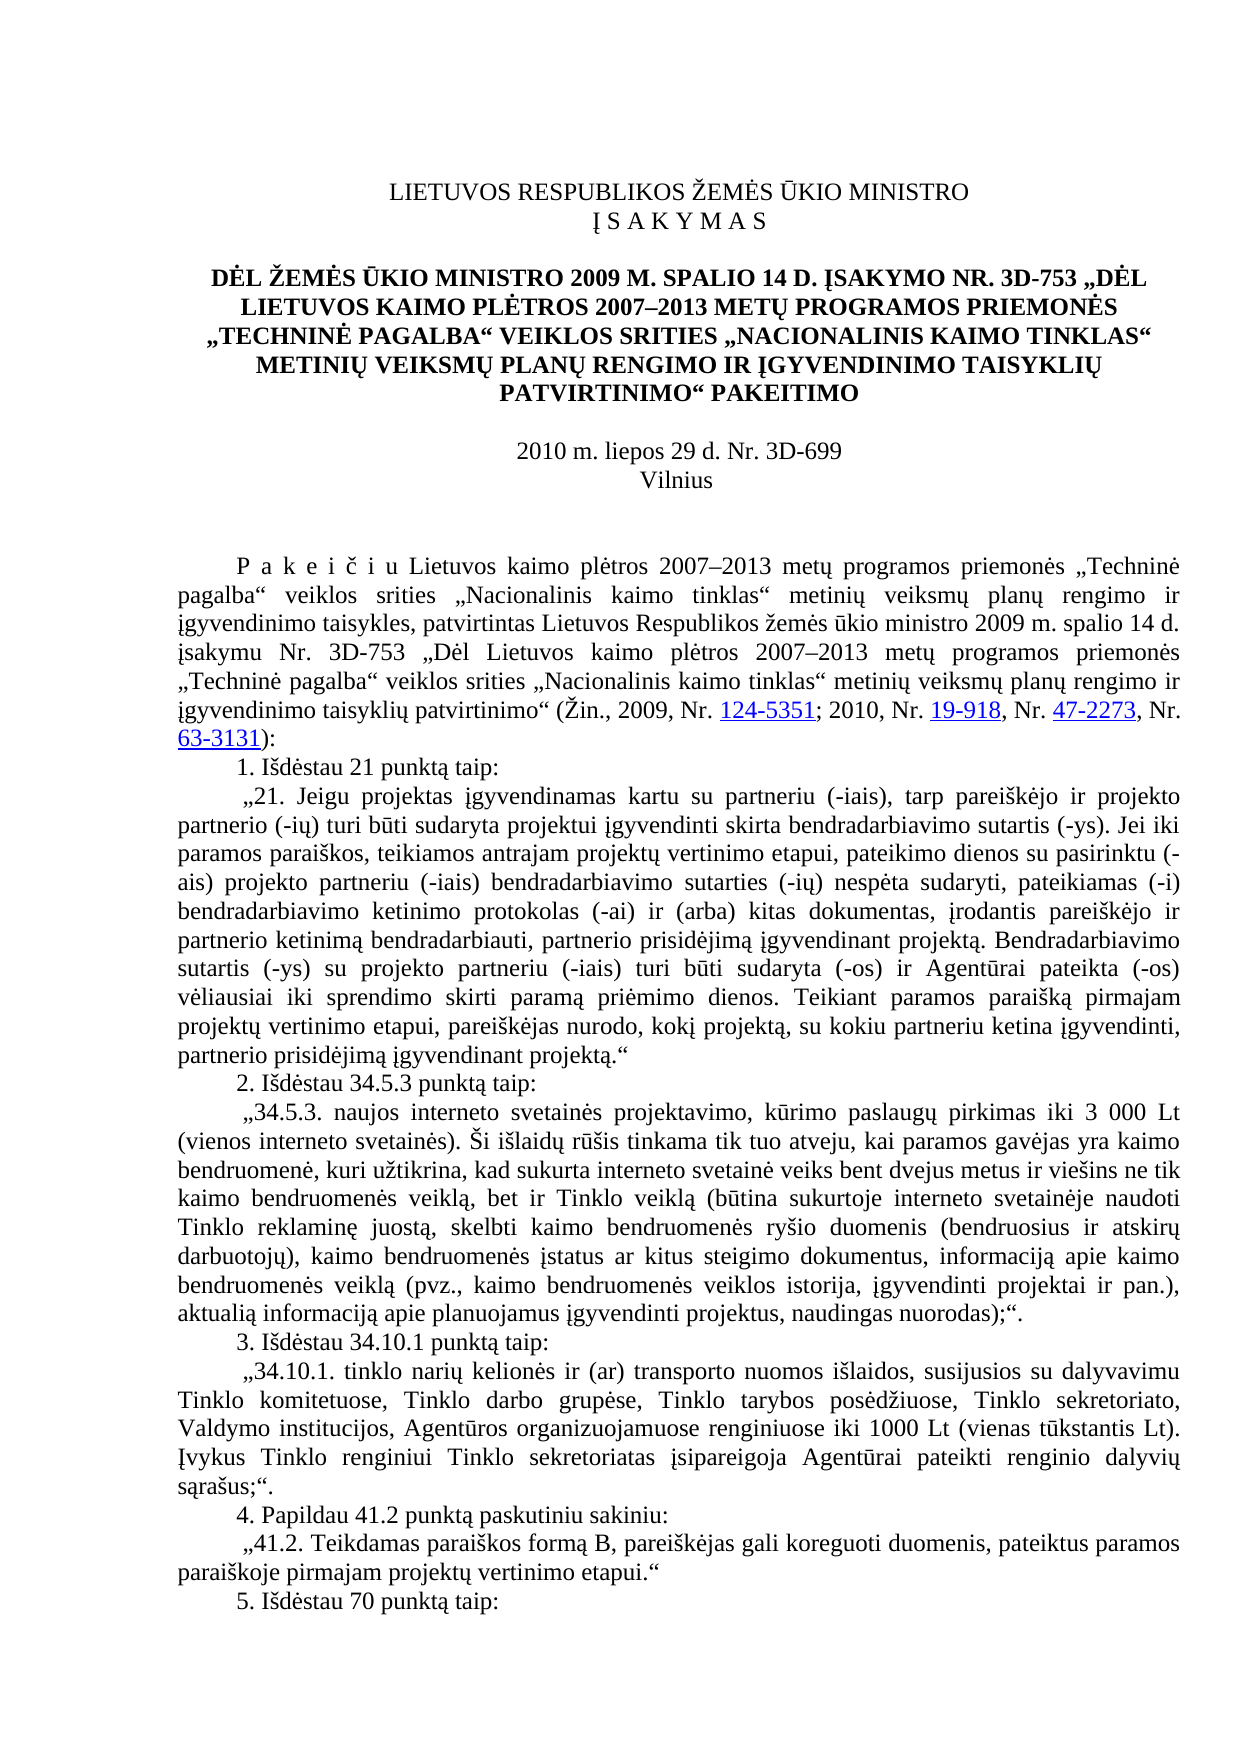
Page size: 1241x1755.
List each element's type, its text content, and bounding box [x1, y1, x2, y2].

text 4. Papildau 41.2 punktą paskutiniu sakiniu: [177, 1500, 1181, 1528]
text 2010 m. liepos 29 d. Nr. 3D-699 [177, 436, 1181, 465]
text P a k e i č i u Lietuvos kaimo plėtros 2007–2013 metų programos priemonės „Techninė pagalba“ veiklos srities „Nacionalinis kaimo tinklas“ metinių veiksmų planų rengimo ir įgyvendinimo taisykles, patvirtintas Lietuvos Respublikos žemės ūkio ministro 2009 m. spalio 14 d. įsakymu Nr. 3D-753 „Dėl Lietuvos kaimo plėtros 2007–2013 metų programos priemonės „Techninė pagalba“ veiklos srities „Nacionalinis kaimo tinklas“ metinių veiksmų planų rengimo ir įgyvendinimo taisyklių patvirtinimo“ (Žin., 2009, Nr. 124-5351; 2010, Nr. 19-918, Nr. 47-2273, Nr. 63-3131): [177, 551, 1181, 752]
text 3. Išdėstau 34.10.1 punktą taip: [177, 1327, 1181, 1356]
text „34.10.1. tinklo narių kelionės ir (ar) transporto nuomos išlaidos, susijusios su dalyvavimu Tinklo komitetuose, Tinklo darbo grupėse, Tinklo tarybos posėdžiuose, Tinklo sekretoriato, Valdymo institucijos, Agentūros organizuojamuose renginiuose iki 1000 Lt (vienas tūkstantis Lt). Įvykus Tinklo renginiui Tinklo sekretoriatas įsipareigoja Agentūrai pateikti renginio dalyvių sąrašus;“. [177, 1356, 1181, 1500]
text „41.2. Teikdamas paraiškos formą B, pareiškėjas gali koreguoti duomenis, pateiktus paramos paraiškoje pirmajam projektų vertinimo etapui.“ [177, 1528, 1181, 1586]
text LIETUVOS RESPUBLIKOS ŽEMĖS ŪKIO MINISTRO [177, 177, 1181, 206]
text „21. Jeigu projektas įgyvendinamas kartu su partneriu (-iais), tarp pareiškėjo ir projekto partnerio (-ių) turi būti sudaryta projektui įgyvendinti skirta bendradarbiavimo sutartis (-ys). Jei iki paramos paraiškos, teikiamos antrajam projektų vertinimo etapui, pateikimo dienos su pasirinktu (-ais) projekto partneriu (-iais) bendradarbiavimo sutarties (-ių) nespėta sudaryti, pateikiamas (-i) bendradarbiavimo ketinimo protokolas (-ai) ir (arba) kitas dokumentas, įrodantis pareiškėjo ir partnerio ketinimą bendradarbiauti, partnerio prisidėjimą įgyvendinant projektą. Bendradarbiavimo sutartis (-ys) su projekto partneriu (-iais) turi būti sudaryta (-os) ir Agentūrai pateikta (-os) vėliausiai iki sprendimo skirti paramą priėmimo dienos. Teikiant paramos paraišką pirmajam projektų vertinimo etapui, pareiškėjas nurodo, kokį projektą, su kokiu partneriu ketina įgyvendinti, partnerio prisidėjimą įgyvendinant projektą.“ [177, 781, 1181, 1068]
text 2. Išdėstau 34.5.3 punktą taip: [177, 1068, 1181, 1097]
text Vilnius [177, 465, 1181, 493]
text 1. Išdėstau 21 punktą taip: [177, 752, 1181, 781]
text „34.5.3. naujos interneto svetainės projektavimo, kūrimo paslaugų pirkimas iki 3 000 Lt (vienos interneto svetainės). Ši išlaidų rūšis tinkama tik tuo atveju, kai paramos gavėjas yra kaimo bendruomenė, kuri užtikrina, kad sukurta interneto svetainė veiks bent dvejus metus ir viešins ne tik kaimo bendruomenės veiklą, bet ir Tinklo veiklą (būtina sukurtoje interneto svetainėje naudoti Tinklo reklaminę juostą, skelbti kaimo bendruomenės ryšio duomenis (bendruosius ir atskirų darbuotojų), kaimo bendruomenės įstatus ar kitus steigimo dokumentus, informaciją apie kaimo bendruomenės veiklą (pvz., kaimo bendruomenės veiklos istorija, įgyvendinti projektai ir pan.), aktualią informaciją apie planuojamus įgyvendinti projektus, naudingas nuorodas);“. [177, 1097, 1181, 1327]
text Į S A K Y M A S [177, 206, 1181, 235]
text 5. Išdėstau 70 punktą taip: [177, 1586, 1181, 1615]
text DĖL ŽEMĖS ŪKIO MINISTRO 2009 m. SPALIO 14 d. ĮSAKYMO Nr. 3D-753 „DĖL LIETUVOS KAIMO PLĖTROS 2007–2013 METŲ PROGRAMOS PRIEMONĖS „TECHNINĖ PAGALBA“ VEIKLOS SRITIES „NACIONALINIS KAIMO TINKLAS“ METINIŲ VEIKSMŲ PLANŲ RENGIMO IR ĮGYVENDINIMO TAISYKLIŲ PATVIRTINIMO“ PAKEITIMO [177, 263, 1181, 407]
